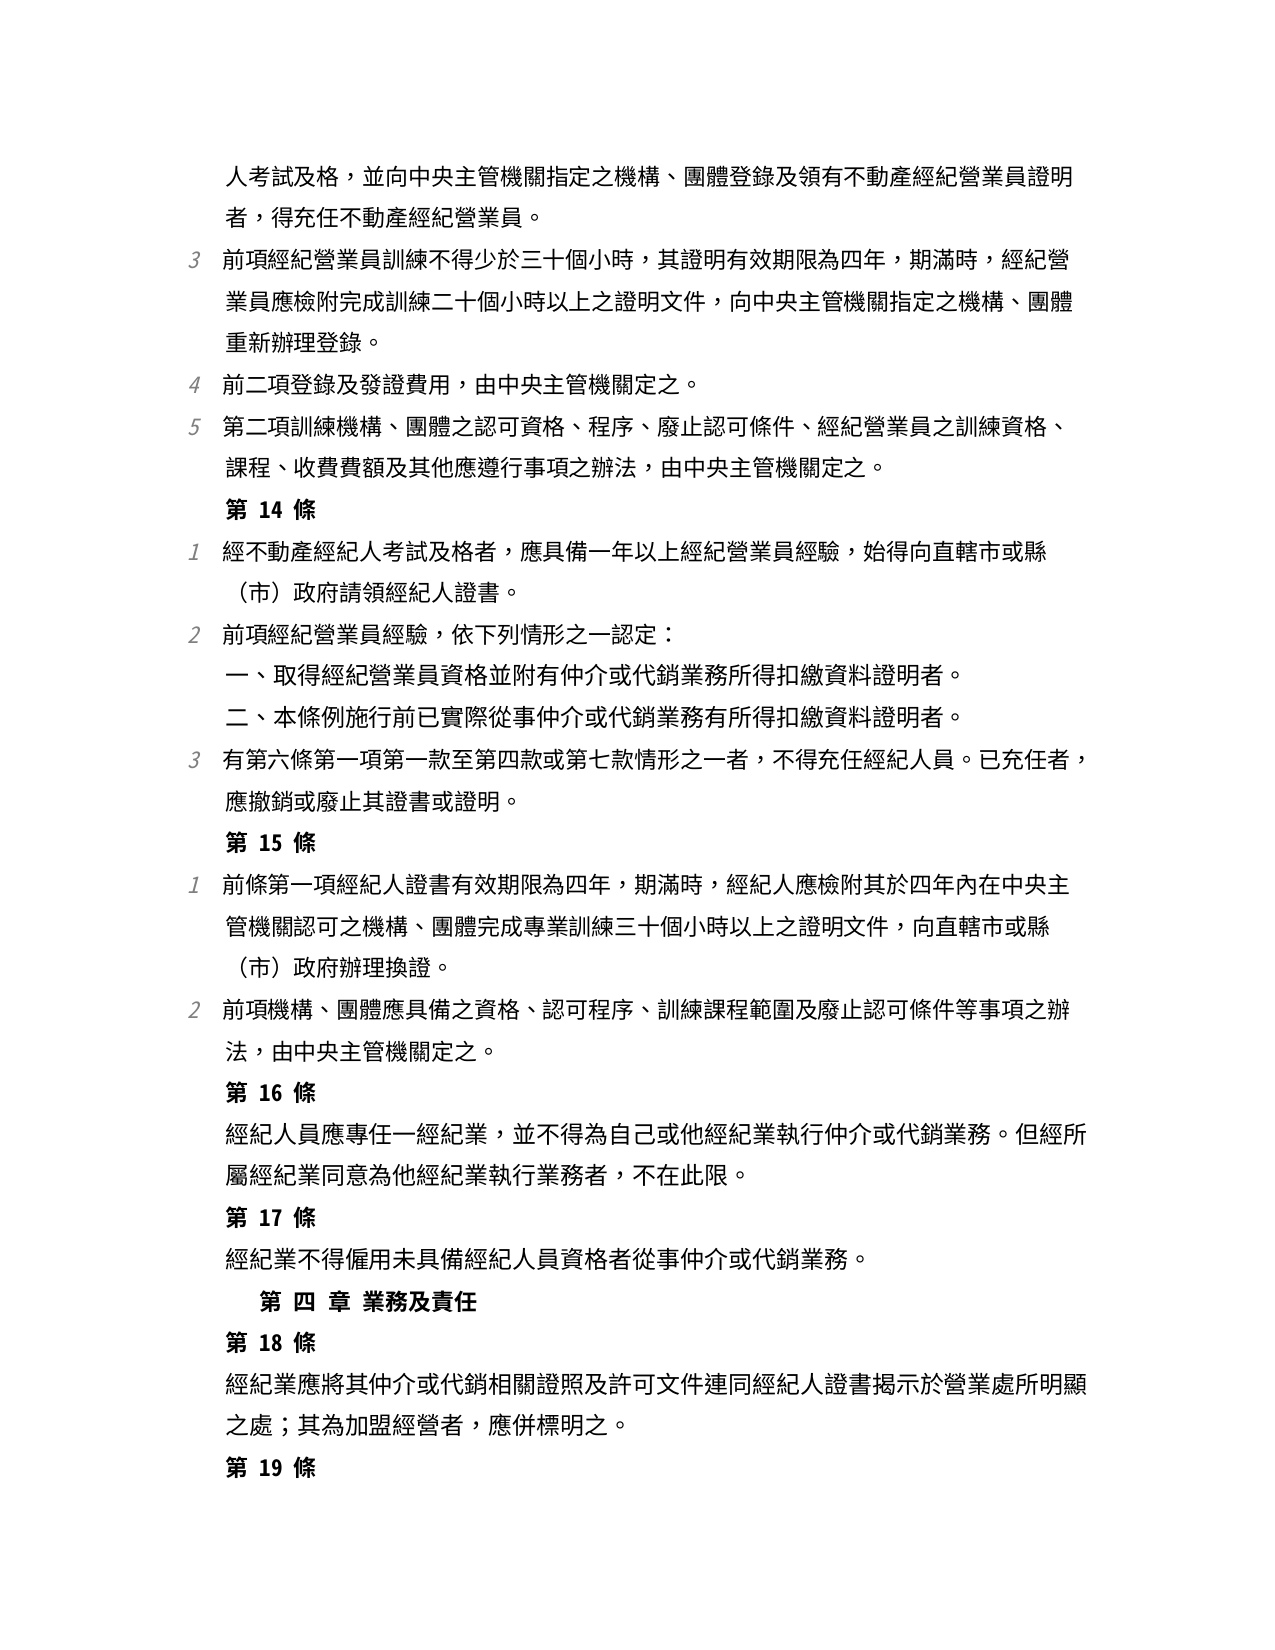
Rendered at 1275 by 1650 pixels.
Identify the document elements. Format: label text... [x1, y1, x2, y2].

text 3 有第六條第一項第一款至第四款或第七款情形之一者，不得充任經紀人員。已充任者，應撤銷或廢止其證書或證明。 [187, 733, 1087, 817]
text 第 16 條 [225, 1067, 1087, 1108]
text 經紀業不得僱用未具備經紀人員資格者從事仲介或代銷業務。 [225, 1233, 1087, 1275]
text 第 18 條 [225, 1317, 1087, 1358]
text 第 15 條 [225, 817, 1087, 858]
text 一、取得經紀營業員資格並附有仲介或代銷業務所得扣繳資料證明者。 [225, 650, 1087, 692]
text 經紀人員應專任一經紀業，並不得為自己或他經紀業執行仲介或代銷業務。但經所屬經紀業同意為他經紀業執行業務者，不在此限。 [225, 1108, 1087, 1192]
text 第 四 章 業務及責任 [225, 1275, 1087, 1317]
text 第 19 條 [225, 1442, 1087, 1483]
text 3 前項經紀營業員訓練不得少於三十個小時，其證明有效期限為四年，期滿時，經紀營業員應檢附完成訓練二十個小時以上之證明文件，向中央主管機關指定之機構、團體重新辦理登錄。 [187, 233, 1087, 358]
text 2 前項經紀營業員經驗，依下列情形之一認定： [187, 608, 1087, 650]
text 1 前條第一項經紀人證書有效期限為四年，期滿時，經紀人應檢附其於四年內在中央主管機關認可之機構、團體完成專業訓練三十個小時以上之證明文件，向直轄市或縣（市）政府辦理換證。 [187, 858, 1087, 983]
text 2 前項機構、團體應具備之資格、認可程序、訓練課程範圍及廢止認可條件等事項之辦法，由中央主管機關定之。 [187, 983, 1087, 1067]
text 經紀業應將其仲介或代銷相關證照及許可文件連同經紀人證書揭示於營業處所明顯之處；其為加盟經營者，應併標明之。 [225, 1358, 1087, 1442]
text 4 前二項登錄及發證費用，由中央主管機關定之。 [187, 358, 1087, 400]
text 人考試及格，並向中央主管機關指定之機構、團體登錄及領有不動產經紀營業員證明者，得充任不動產經紀營業員。 [187, 150, 1087, 233]
text 5 第二項訓練機構、團體之認可資格、程序、廢止認可條件、經紀營業員之訓練資格、課程、收費費額及其他應遵行事項之辦法，由中央主管機關定之。 [187, 400, 1087, 483]
text 二、本條例施行前已實際從事仲介或代銷業務有所得扣繳資料證明者。 [225, 692, 1087, 733]
text 1 經不動產經紀人考試及格者，應具備一年以上經紀營業員經驗，始得向直轄市或縣（市）政府請領經紀人證書。 [187, 525, 1087, 608]
text 第 17 條 [225, 1192, 1087, 1233]
text 第 14 條 [225, 483, 1087, 525]
